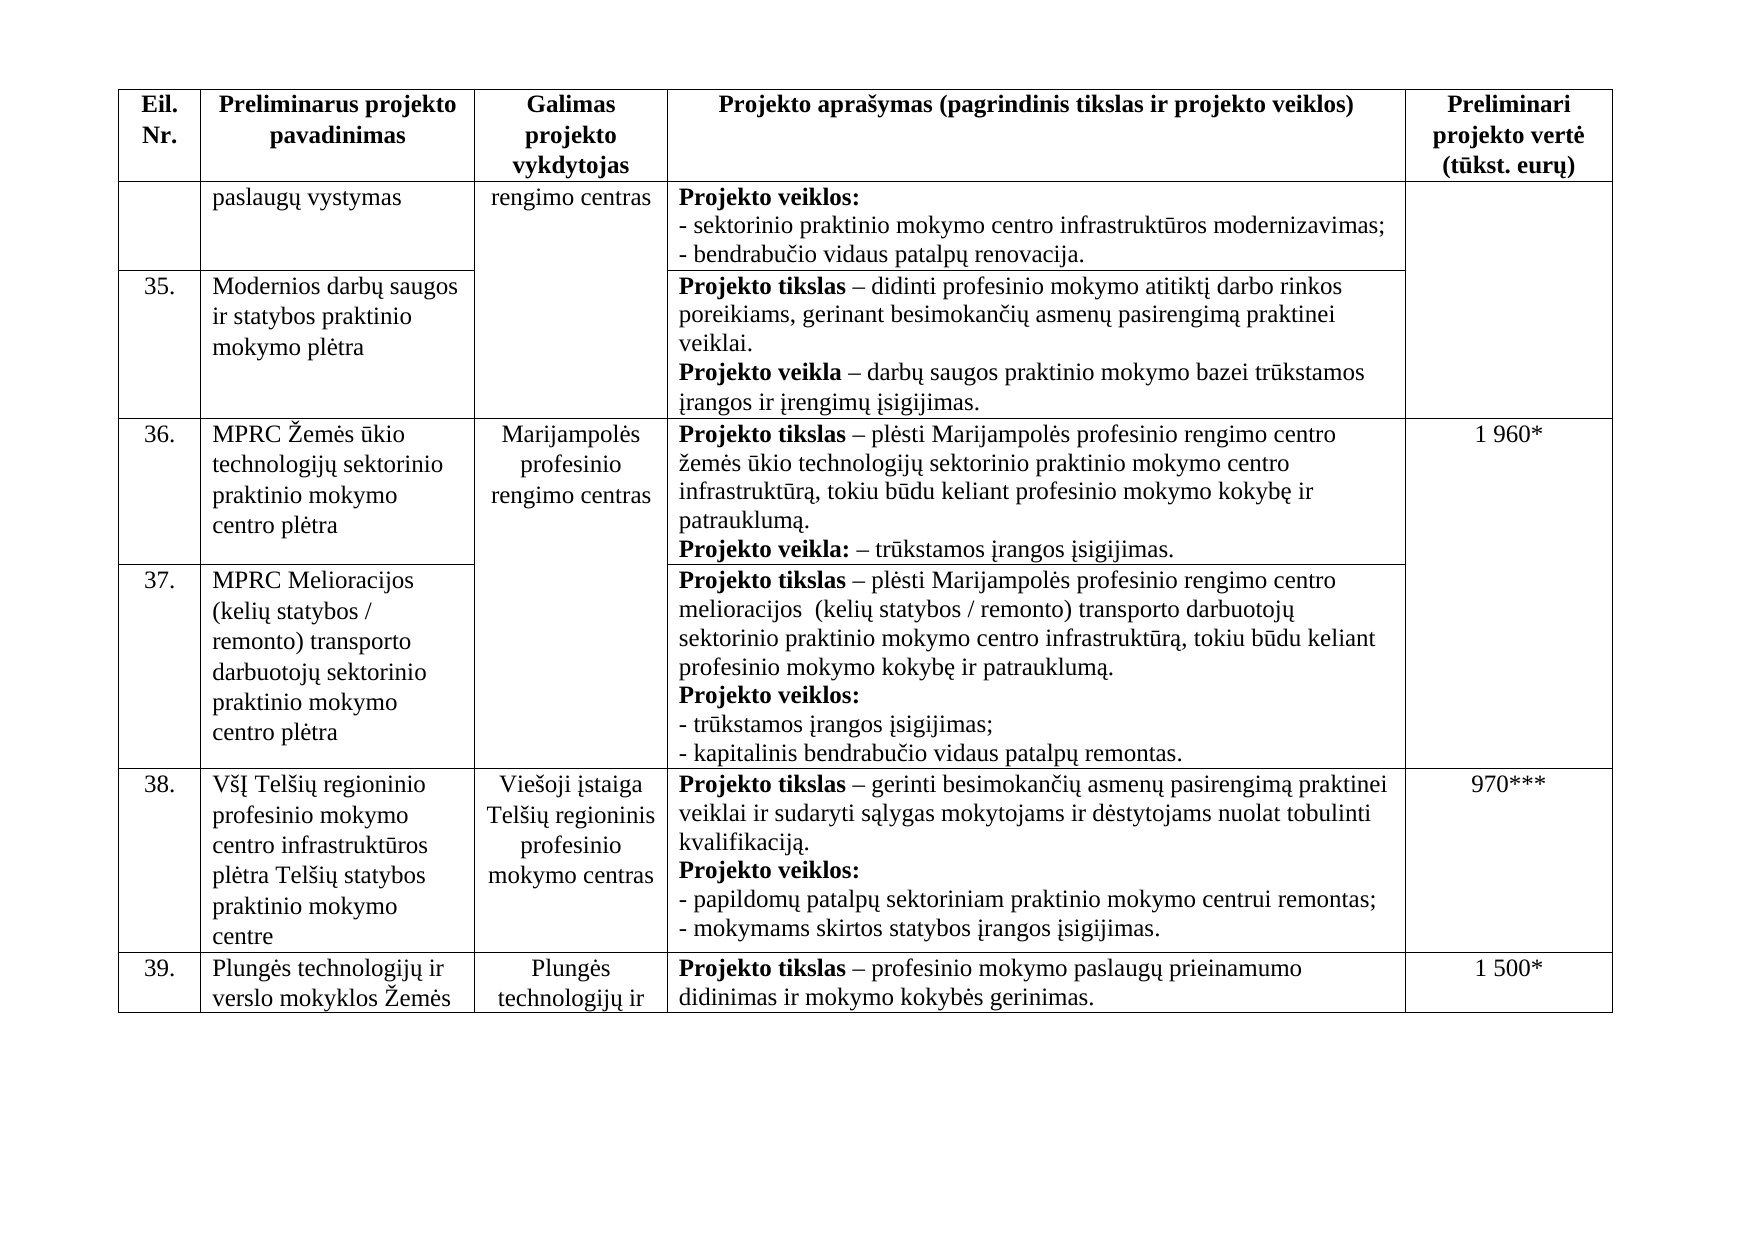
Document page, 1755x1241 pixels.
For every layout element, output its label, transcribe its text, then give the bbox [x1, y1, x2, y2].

table_cell MPRC Melioracijos (kelių statybos / remonto) transporto darbuotojų sektorinio praktinio mokymo centro plėtra [201, 565, 474, 768]
table_header Projekto aprašymas (pagrindinis tikslas ir projekto veiklos) [668, 90, 1405, 181]
table_cell Projekto tikslas – plėsti Marijampolės profesinio rengimo centro žemės ūkio technologijų sektorinio praktinio mokymo centro infrastruktūrą, tokiu būdu keliant profesinio mokymo kokybę ir patrauklumą. Projekto veikla: – trūkstamos įrangos įsigijimas. [668, 419, 1405, 564]
table_cell Plungės technologijų ir verslo mokyklos Žemės [201, 953, 474, 1012]
table_cell 38. [119, 769, 200, 952]
table_cell MPRC Žemės ūkio technologijų sektorinio praktinio mokymo centro plėtra [201, 419, 474, 564]
table_cell Projekto tikslas – gerinti besimokančių asmenų pasirengimą praktinei veiklai ir sudaryti sąlygas mokytojams ir dėstytojams nuolat tobulinti kvalifikaciją. Projekto veiklos: - papildomų patalpų sektoriniam praktinio mokymo centrui remontas; - mokymams skirtos statybos įrangos įsigijimas. [668, 769, 1405, 952]
table_header Preliminari projekto vertė (tūkst. eurų) [1406, 90, 1612, 181]
table_cell paslaugų vystymas [201, 182, 474, 270]
table_cell 1 500* [1406, 953, 1612, 1012]
table_cell 970*** [1406, 769, 1612, 952]
table_cell 37. [119, 565, 200, 768]
table_cell rengimo centras [475, 182, 667, 418]
table_cell 39. [119, 953, 200, 1012]
table_cell Modernios darbų saugos ir statybos praktinio mokymo plėtra [201, 271, 474, 418]
table_cell Projekto tikslas – profesinio mokymo paslaugų prieinamumo didinimas ir mokymo kokybės gerinimas. [668, 953, 1405, 1012]
table_header Eil. Nr. [119, 90, 200, 181]
table_cell Projekto veiklos: - sektorinio praktinio mokymo centro infrastruktūros modernizavimas; - bendrabučio vidaus patalpų renovacija. [668, 182, 1405, 270]
table_cell Projekto tikslas – didinti profesinio mokymo atitiktį darbo rinkos poreikiams, gerinant besimokančių asmenų pasirengimą praktinei veiklai. Projekto veikla – darbų saugos praktinio mokymo bazei trūkstamos įrangos ir įrengimų įsigijimas. [668, 271, 1405, 418]
table_cell Projekto tikslas – plėsti Marijampolės profesinio rengimo centro melioracijos (kelių statybos / remonto) transporto darbuotojų sektorinio praktinio mokymo centro infrastruktūrą, tokiu būdu keliant profesinio mokymo kokybę ir patrauklumą. Projekto veiklos: - trūkstamos įrangos įsigijimas; - kapitalinis bendrabučio vidaus patalpų remontas. [668, 565, 1405, 768]
table_cell 35. [119, 271, 200, 418]
table_cell [1406, 182, 1612, 418]
table_cell Marijampolės profesinio rengimo centras [475, 419, 667, 768]
table_header Preliminarus projekto pavadinimas [201, 90, 474, 181]
table_cell Viešoji įstaiga Telšių regioninis profesinio mokymo centras [475, 769, 667, 952]
table_cell VšĮ Telšių regioninio profesinio mokymo centro infrastruktūros plėtra Telšių statybos praktinio mokymo centre [201, 769, 474, 952]
table_cell 36. [119, 419, 200, 564]
table_cell [119, 182, 200, 270]
table_cell 1 960* [1406, 419, 1612, 768]
table_header Galimas projekto vykdytojas [475, 90, 667, 181]
table_cell Plungės technologijų ir [475, 953, 667, 1012]
